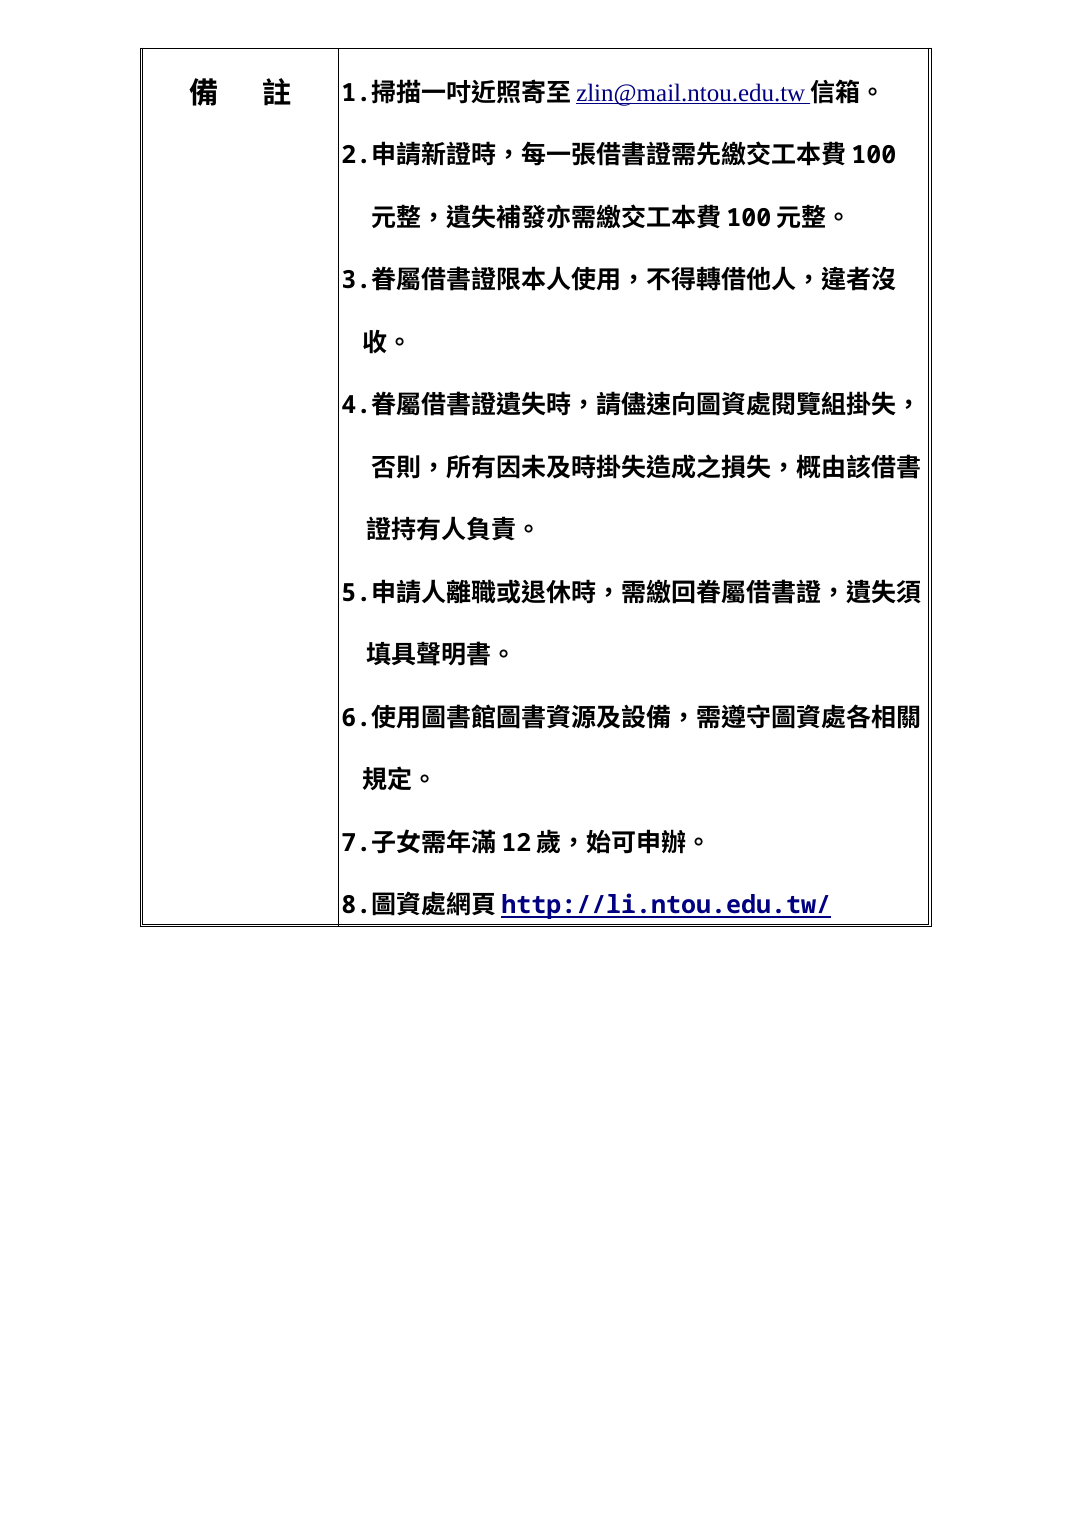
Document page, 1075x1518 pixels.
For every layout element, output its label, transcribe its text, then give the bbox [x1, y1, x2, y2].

table_cell 備 註 [143, 49, 338, 924]
table_cell 1.掃描一吋近照寄至zlin@mail.ntou.edu.tw信箱。 2.申請新證時，每一張借書證需先繳交工本費100 元整，遺失補發亦需繳交工本費100元整。 3.眷屬借書證限本人使用，不得轉借他人，違者沒收。 4.眷屬借書證遺失時，請儘速向圖資處閱覽組掛失， 否則，所有因未及時掛失造成之損失，概由該借書 證持有人負責。 5.申請人離職或退休時，需繳回眷屬借書證，遺失須 填具聲明書。 6.使用圖書館圖書資源及設備，需遵守圖資處各相關規定。 7.子女需年滿12歲，始可申辦。 8.圖資處網頁http://li.ntou.edu.tw/ [339, 49, 928, 924]
